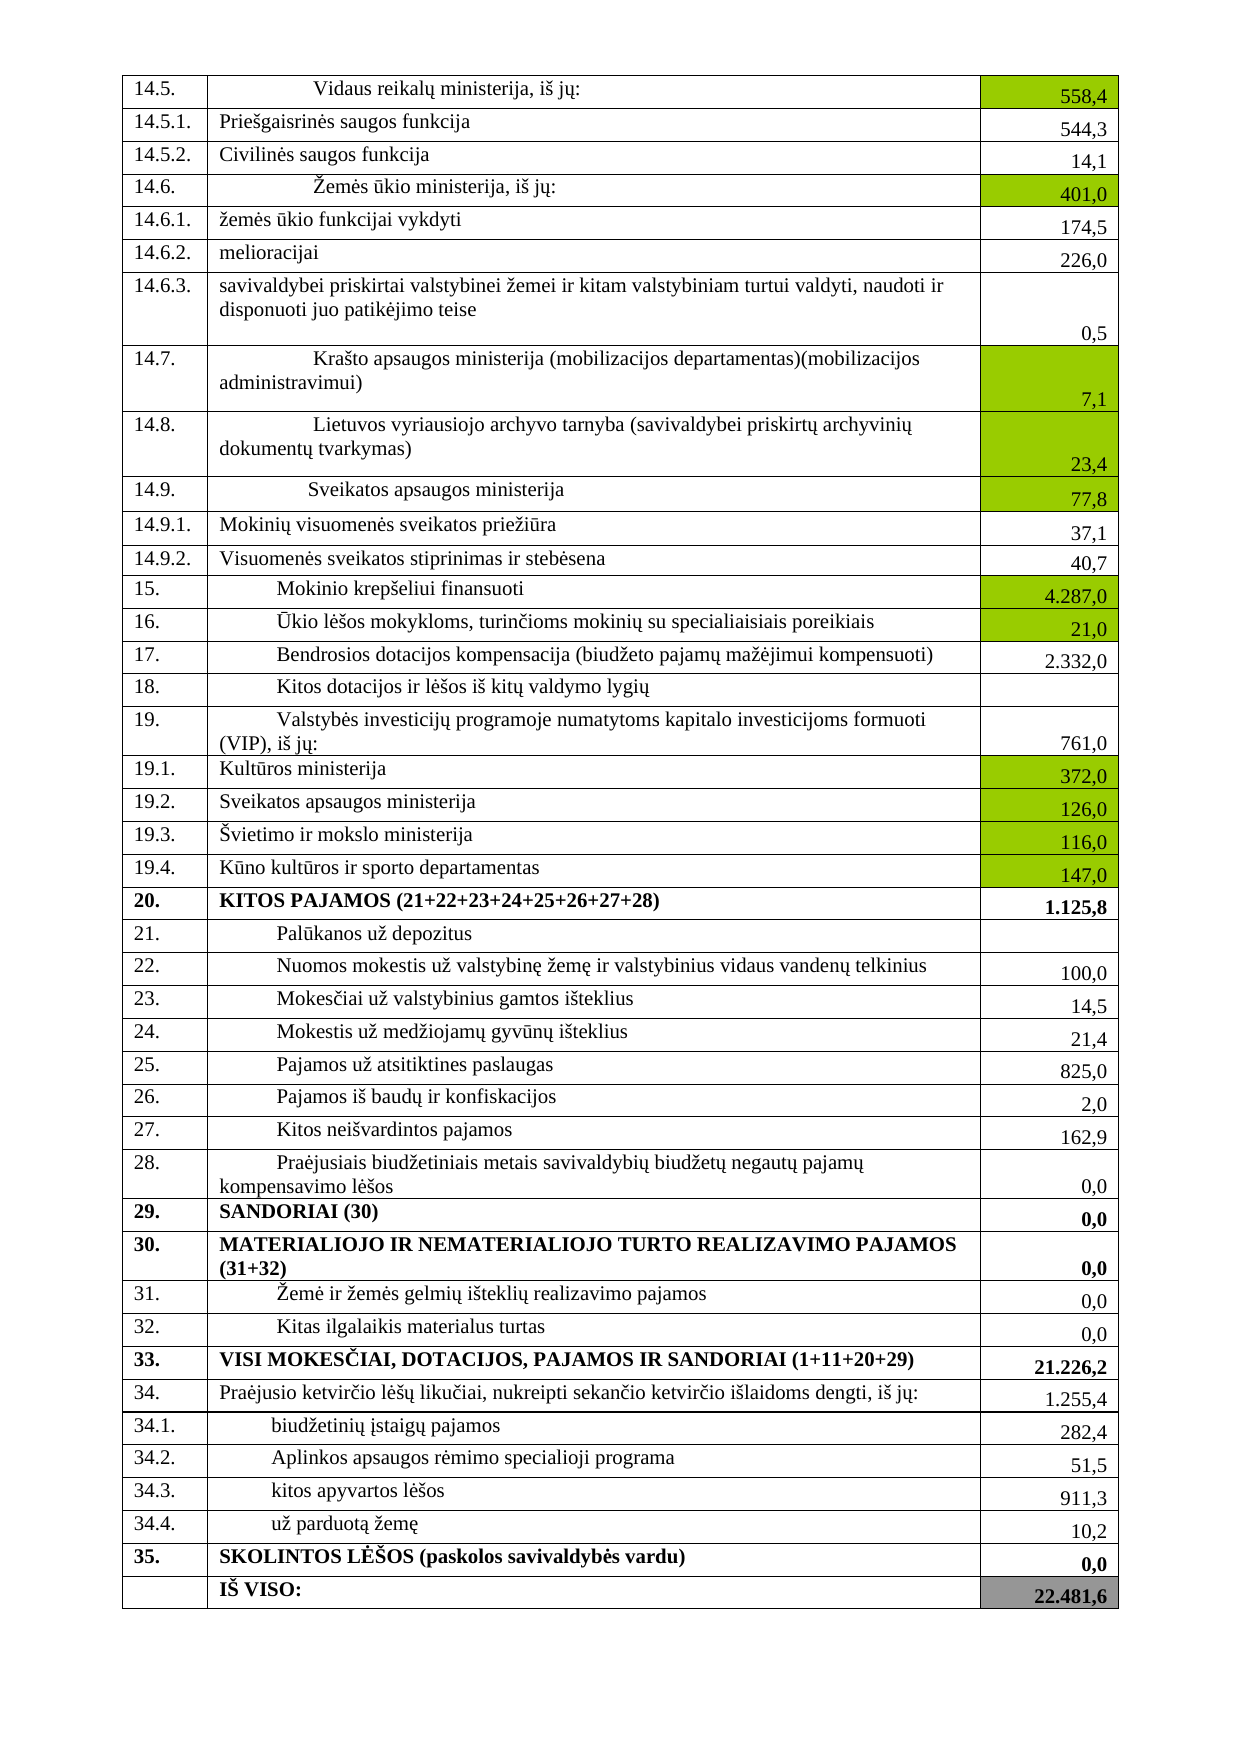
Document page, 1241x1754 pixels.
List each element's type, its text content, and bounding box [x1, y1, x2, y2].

table_cell Vidaus reikalų ministerija, iš jų: [208, 76, 980, 108]
table_cell 26. [123, 1085, 207, 1116]
table_cell 401,0 [981, 175, 1118, 206]
table_cell 1.125,8 [981, 888, 1118, 919]
table_cell 19. [123, 707, 207, 755]
table_cell 162,9 [981, 1117, 1118, 1149]
table_cell Bendrosios dotacijos kompensacija (biudžeto pajamų mažėjimui kompensuoti) [208, 642, 980, 673]
table_cell melioracijai [208, 240, 980, 272]
table_cell 51,5 [981, 1445, 1118, 1477]
table_cell 100,0 [981, 953, 1118, 985]
table_cell Kūno kultūros ir sporto departamentas [208, 855, 980, 887]
table_cell Pajamos už atsitiktines paslaugas [208, 1052, 980, 1083]
table_cell Kitas ilgalaikis materialus turtas [208, 1314, 980, 1346]
table_cell 22. [123, 953, 207, 985]
table_cell 14.5.2. [123, 142, 207, 173]
table_cell 24. [123, 1019, 207, 1051]
table_cell 825,0 [981, 1052, 1118, 1083]
table_cell 0,0 [981, 1544, 1118, 1576]
table_cell 761,0 [981, 707, 1118, 755]
table_cell 29. [123, 1199, 207, 1231]
table_cell 30. [123, 1232, 207, 1280]
table_cell 147,0 [981, 855, 1118, 887]
table_cell Mokesčiai už valstybinius gamtos išteklius [208, 986, 980, 1018]
table_cell 14.7. [123, 346, 207, 411]
table_cell Sveikatos apsaugos ministerija [208, 477, 980, 511]
table_cell 23. [123, 986, 207, 1018]
table_cell 126,0 [981, 789, 1118, 821]
table_cell 19.1. [123, 756, 207, 788]
table_cell Pajamos iš baudų ir konfiskacijos [208, 1085, 980, 1116]
table_cell 21,0 [981, 609, 1118, 641]
table_cell 34.4. [123, 1511, 207, 1543]
table_cell 34.3. [123, 1478, 207, 1510]
table_cell 1.255,4 [981, 1380, 1118, 1411]
table_cell [123, 1577, 207, 1608]
table_cell 0,0 [981, 1150, 1118, 1198]
table_cell 25. [123, 1052, 207, 1083]
table_cell Nuomos mokestis už valstybinę žemę ir valstybinius vidaus vandenų telkinius [208, 953, 980, 985]
table_cell 14.8. [123, 412, 207, 476]
table_cell Švietimo ir mokslo ministerija [208, 822, 980, 854]
table_cell 20. [123, 888, 207, 919]
table_cell Mokinio krepšeliui finansuoti [208, 576, 980, 608]
table_cell 32. [123, 1314, 207, 1346]
table_cell Kitos neišvardintos pajamos [208, 1117, 980, 1149]
table_cell 544,3 [981, 109, 1118, 141]
table_cell MATERIALIOJO IR NEMATERIALIOJO TURTO REALIZAVIMO PAJAMOS (31+32) [208, 1232, 980, 1280]
table_cell 18. [123, 674, 207, 706]
table_cell Priešgaisrinės saugos funkcija [208, 109, 980, 141]
table_cell 15. [123, 576, 207, 608]
table_cell 21. [123, 920, 207, 952]
table_cell 21,4 [981, 1019, 1118, 1051]
table_cell 2.332,0 [981, 642, 1118, 673]
table_cell Aplinkos apsaugos rėmimo specialioji programa [208, 1445, 980, 1477]
table_cell Palūkanos už depozitus [208, 920, 980, 952]
table_cell Žemė ir žemės gelmių išteklių realizavimo pajamos [208, 1281, 980, 1313]
table_cell 14.9.2. [123, 546, 207, 575]
table_cell Sveikatos apsaugos ministerija [208, 789, 980, 821]
table_cell Kultūros ministerija [208, 756, 980, 788]
table_cell 4.287,0 [981, 576, 1118, 608]
table_cell 31. [123, 1281, 207, 1313]
table_cell 7,1 [981, 346, 1118, 411]
table_cell 14.6.3. [123, 273, 207, 344]
table_cell 0,0 [981, 1314, 1118, 1346]
table_cell [981, 920, 1118, 952]
table_cell 10,2 [981, 1511, 1118, 1543]
table_cell biudžetinių įstaigų pajamos [208, 1413, 980, 1444]
table_cell 911,3 [981, 1478, 1118, 1510]
table_cell 40,7 [981, 546, 1118, 575]
table_cell 0,0 [981, 1199, 1118, 1231]
table_cell 14.6. [123, 175, 207, 206]
table_cell žemės ūkio funkcijai vykdyti [208, 207, 980, 239]
table_cell IŠ VISO: [208, 1577, 980, 1608]
table_cell Valstybės investicijų programoje numatytoms kapitalo investicijoms formuoti (VIP), iš jų: [208, 707, 980, 755]
table_cell 14.6.2. [123, 240, 207, 272]
table_cell 37,1 [981, 512, 1118, 545]
table_cell Ūkio lėšos mokykloms, turinčioms mokinių su specialiaisiais poreikiais [208, 609, 980, 641]
table_cell 34.1. [123, 1413, 207, 1444]
table_cell Kitos dotacijos ir lėšos iš kitų valdymo lygių [208, 674, 980, 706]
table_cell [981, 674, 1118, 706]
table_cell 372,0 [981, 756, 1118, 788]
table_cell 21.226,2 [981, 1347, 1118, 1379]
table_cell 2,0 [981, 1085, 1118, 1116]
table_cell Praėjusio ketvirčio lėšų likučiai, nukreipti sekančio ketvirčio išlaidoms dengti, iš jų: [208, 1380, 980, 1411]
table_cell Visuomenės sveikatos stiprinimas ir stebėsena [208, 546, 980, 575]
table_cell 33. [123, 1347, 207, 1379]
table_cell 0,0 [981, 1281, 1118, 1313]
table_cell 28. [123, 1150, 207, 1198]
table_cell VISI MOKESČIAI, DOTACIJOS, PAJAMOS IR SANDORIAI (1+11+20+29) [208, 1347, 980, 1379]
table_cell už parduotą žemę [208, 1511, 980, 1543]
table_cell 19.4. [123, 855, 207, 887]
table_cell KITOS PAJAMOS (21+22+23+24+25+26+27+28) [208, 888, 980, 919]
table_cell 226,0 [981, 240, 1118, 272]
table_cell 22.481,6 [981, 1577, 1118, 1608]
table_cell 14.9. [123, 477, 207, 511]
table_cell Lietuvos vyriausiojo archyvo tarnyba (savivaldybei priskirtų archyvinių dokumentų tvarkymas) [208, 412, 980, 476]
table_cell SANDORIAI (30) [208, 1199, 980, 1231]
table_cell SKOLINTOS LĖŠOS (paskolos savivaldybės vardu) [208, 1544, 980, 1576]
table_cell Praėjusiais biudžetiniais metais savivaldybių biudžetų negautų pajamų kompensavimo lėšos [208, 1150, 980, 1198]
table_cell 116,0 [981, 822, 1118, 854]
table_cell kitos apyvartos lėšos [208, 1478, 980, 1510]
table_cell 35. [123, 1544, 207, 1576]
table_cell 174,5 [981, 207, 1118, 239]
table_cell 14.5.1. [123, 109, 207, 141]
table_cell 14.5. [123, 76, 207, 108]
table_cell 14,1 [981, 142, 1118, 173]
table_cell Žemės ūkio ministerija, iš jų: [208, 175, 980, 206]
table_cell 23,4 [981, 412, 1118, 476]
table_cell 34.2. [123, 1445, 207, 1477]
table_cell 16. [123, 609, 207, 641]
table_cell 14,5 [981, 986, 1118, 1018]
table_cell 14.9.1. [123, 512, 207, 545]
table_cell 19.3. [123, 822, 207, 854]
table_cell 0,0 [981, 1232, 1118, 1280]
table_cell savivaldybei priskirtai valstybinei žemei ir kitam valstybiniam turtui valdyti, naudoti ir disponuoti juo patikėjimo teise [208, 273, 980, 344]
table_cell 17. [123, 642, 207, 673]
table_cell 77,8 [981, 477, 1118, 511]
table_cell 282,4 [981, 1413, 1118, 1444]
table_cell 558,4 [981, 76, 1118, 108]
table_cell 34. [123, 1380, 207, 1411]
table_cell Mokestis už medžiojamų gyvūnų išteklius [208, 1019, 980, 1051]
table_cell 27. [123, 1117, 207, 1149]
table_cell Civilinės saugos funkcija [208, 142, 980, 173]
table_cell 19.2. [123, 789, 207, 821]
table_cell 0,5 [981, 273, 1118, 344]
table_cell 14.6.1. [123, 207, 207, 239]
table_cell Krašto apsaugos ministerija (mobilizacijos departamentas)(mobilizacijos administravimui) [208, 346, 980, 411]
table_cell Mokinių visuomenės sveikatos priežiūra [208, 512, 980, 545]
